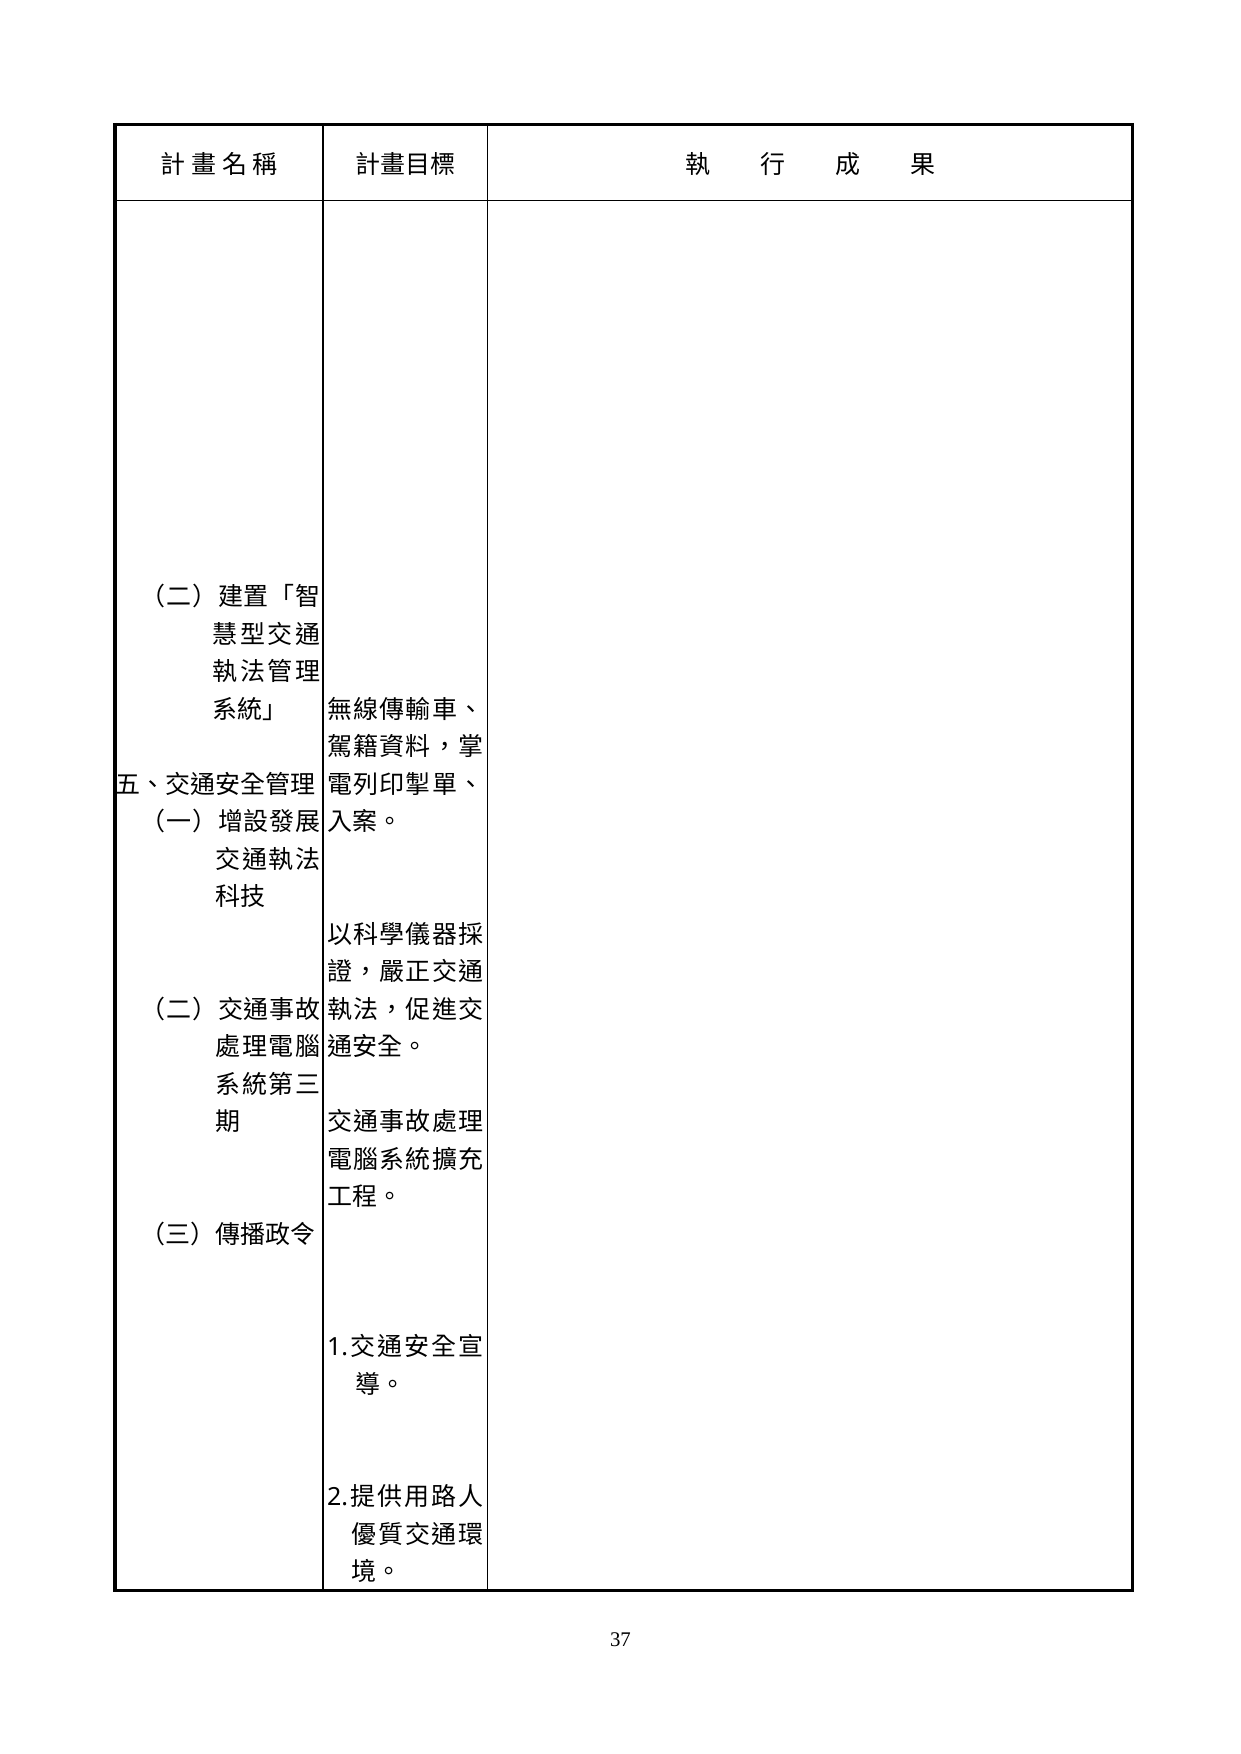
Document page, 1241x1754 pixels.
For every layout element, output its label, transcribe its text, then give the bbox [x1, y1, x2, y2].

table_header 計畫目標 [324, 126, 487, 200]
table_cell 無線傳輸車、駕籍資料，掌電列印掣單、入案。 以科學儀器採證，嚴正交通執法，促進交通安全。 交通事故處理電腦系統擴充工程。 1.交通安全宣導。 2.提供用路人優質交通環境。 [324, 201, 487, 1589]
table_header 執 行 成 果 [488, 126, 1131, 200]
table_cell (1)配合高雄捷運車站施工遷移本局中正、自強路口段及開封路.中正路口段警訊管線工程。 (2)配合高雄市政府工務局下水道工程處排水已租線中幹管施工，本局草衙1路及成功2路「五號船渠改造工程」成功橋護欄改造工程遷移警訊管線工程。 (3)配合高雄市政府工務局辦理成功二路「統一複合式公園」，遷移本局成功二路警訊管線工程。 (1)數位交換機系統設備定其保養維護及故障排除。 (2)每日派員巡查本局警訊地下管工作。 更新建立本局警訊管線資料，俾利查詢維修。 (1)儀表工具器材設專人管理並保養。 (2)依實際需要添購汰換。 為使本局各單位勤〈業〉務推行順遂，警用電話運轉連線正常，與廠商簽訂維修合約，每月定期保養，突發故障，則隨時通知檢修，保持線路暢通。 中繼系統及站台設備等定期維護保養，各型無線電機故障即時修護，維持通訊正常功能。 各維修器材定期保養校正，以保持正常功能。 (1)定期實施天線鐵塔保養及使用單位備用電源線路維護。 (2)耗用油料、器材隨時添購補充。 (3)各使用單位備用電源線路維護。 因應各單位臨時勤務、辦公室遷移需求，辦理無線電機按（移）裝、架設與測試維修，保持通訊正常暢通。 不定期至各轄區針對無線電通況不良地區做測試改善，提高通訊品質。 每年一次無線電機頻率、功率及站台設定校正，提昇收發靈敏度。 (1)依需求增購各項無線電機配件（如電池、旋鈕、天線及電源線等）因應汰換更新。 (2)料件工具領用汰補隨時登載，俾利管理。 報告警政措施或專案專題報告聽取媒體意見，以達雙向溝通，本階段辦理4次。 (1) 主動發佈新聞，宣導警政措施、工作績效、員警好人好事等事項，計發佈新聞1,132件。 (2)各種重大活動安排記者實地採訪101件。 積極推行「全面提升服務品質方案」，推動全面品管，持續改進品質，簡化行政程序，齊一服務規劃，重視民情民瘼，傾聽民眾聲音，改善服務態度，結合社會資源，協助政府服務。 議會開會期間之聯絡、議員質詢事項之處理及議員囑託服務事項之辦理，俾透過服務、溝通，推動各項警政措施，本階段受理各級民代各類囑託案件有紀錄368件。 本局各分局邀請各社團、機關、學校蒞局參觀（訪），讓市民進一步瞭解各項警政措施並提供建言，作為規劃警政措施之參考。 (1)依單位業務需求賡續完成修改設計人事甄審委員暨考績委員網路投票系統，另推廣建置完成本局各分局、大隊之差勤管理系統。 (2)整合本局網際網路各項為民服務事項，配合行政院研考會所推動之「無障礙網路空間」，及結合PDA或WAP之通信設備，即時與本局網路通信連結、建置電子郵件之專屬訊息通知、本局動態新聞發佈（含市議會各項統計資料）等，有效整合本局各項為民服務事項，並運用網際網路技術，擴大辦理「警民合作」具體服務措施。 (3)為展現創新、服務形象，提昇為民服務品質，本局全球資訊網站美工全面更新，以吸引民眾閱覽之興趣，增進警民之聯繫。 (4)配合辦理「內政部警政署警政e網通建置案」，配合事項為本局「天梭專案系統」及「電子化服務資訊入口網」納入單一整合服務，修改程式及資料、網路環境設定。 (5)辦理本局警用行動電腦維護，本局警用行動電腦合計至94年止（含警政署配發及本局所屬各單位自行購置）計767部，為確保員警查贓使用之警用行動電腦能正常使用並配合警署推動「神捕英雄專案」，辦理委外維護合約之訂定。 除110報案之電話來話號碼顯示（ＡＮＩ）、地址顯示（ＡＬＩ）系統、本局全球資訊網站、辦公室公文管理系統委外由廠商維護外，餘如：查贓典當系統、情治機構毒品人口調驗系統、居留外僑動態管理系統、毒品人口系統、共用管理系統、人事管理資訊系統等28項應用系統由本局自行維護;另配合推動警政署人事資訊管理、勤區查察作業、教育訓練、督考評鑑等系統。 賡續推動警政署受理民眾報案ｅ化平台系統上線使用。 配合警政署勤務指揮管理系統之建置。 (1)賡續辦理本局網管及資安系統案維護，包括Core、Layer3高速交換器、10個分局及交通大隊LAYER3交換器、網路攻擊防禦器、機房實體安全監控，以阻擋網路攻擊和駭客入侵，提昇效能增加網路控管機制。 (2)推動95年度防毒系統更新案，防護本局各類主機、重要系統及使用者並提昇系統執行效能。 (3)建置本局區域聯防之監控系統，一統各分局、大隊及派出所線路，集縮進局本部，汰換各所防火牆及VPN等設備計75項設備，集中管理、增進安全。 (4)建置本局SOC（Security Operator Center）中心，以符BS7799資安規範。 (5)建置「警政專用網路暨查訪報告考核資訊系統建置案」，導入點對點獨立專線連結警政署，與機關現行內部網路實體隔離，初期實施單位為外事科及保防室。 每月對本府警察局之大、小型電腦實施定期維護及修護全年計186次，另個人電腦全年維護807餘次。 增置及汰換本局所屬各單位個人電腦502台、筆記型電腦 16台、伺服器9台。 本市列管少年由少年警察隊及各分局偵察隊人員針對重點對象不定時查訪，95年度共計查訪2158人次。 由少年警察隊配合本市學生校外生活指導委員會所排定之日期實施，95年度共聯巡707次，勸導偏差行為少共13498名。 (1)舉辦列管或適應不良少年法令宣導活動。 (2)寒、暑假舉辦大型宣導活動或育樂營。 安排有實務經驗之學者，以動靜態方式交互實施，95年共舉辦6、7、8期，前2期每期6場次，第8期為二天一夜澄清湖戶外野營活動。 加強諮詢佈置，期能掌握治安狀況，蒐集少年非法行為及虞犯情資，加強偵破少年犯罪。 對於列輔少年，施予生活、品德、心理等教育，使其能改過遷善，導向正常生活。 95年度受理輔導個案共72人117次。另少輔會個案輔導共249人887次。 由少年隊、各分局、大隊依據「高雄市政府警察局防制少年犯罪加強維護校園安全工作執行計畫」確實執行。 配合各科室組織功能，循法律規定，促使漸次完成並檢討工作成效以求改進。 (1) 隨著人口數逐年增加，依據「落實勤務執行，強化勤區經營實施計畫」合理調整、劃分警勤區，95年度以計增劃28個警勤區，警勤區數達1,199個。 (2) 落實警察勤務執行，爭取社區民眾信賴，建立警民夥伴關係，支持警政治安工作，達成預防犯罪，為民服務為主軸之社區警政。 於94.10.1成軍，計有393名市民熱心加入，輔助正規警察，在深夜時段梭巡於各街道，協助防災救護與家暴防制，守護社區安全。截至95年12月底止「社區輔警」執勤時段(凌晨1-5時)，各類竊案計發生數，較94年同期減少170件，發生率大幅降低42％，已發揮預期成效。 本年度每日組合機動巡邏組1,888組，每網2至3人，共使用警力3,776人次。 為加強為民服務，縮短報案時間，成立「受理報案專責小組」。95年度秉持為民服務的熱忱，賡續辦理該專責小組業務；該專責小組遴選具有良好服務熱忱，熟悉法令並對電腦輸入文書處理之優秀員警，專責受理民眾各類案件，期能有效縮短案件處理時程，提升民眾報案服務效率，減少民眾等待時間，減低民眾受害不適感覺，進而提高市民對警察的信賴感。 95年1至12月計查獲妨害風化（俗）案件1,809件；2,507人。 95年全年取締搖頭店、重大色情、電玩賭博案，執行營業場所拆除違法隔間及停止供電處分計7家。 95年1至12月計查獲非法電玩545件；1,074人；5,041。 95年「觀光騎警隊」為民服務績效計累計達34,650件（含提供民眾諮詢導、防溺宣導、交通秩序維護、協助迷童返家、協助受傷民眾就醫、初步受理失竊案件、協助排解民眾糾紛等），在配合民眾合影部分，計達25,290人次，大部份為外縣市遊客亦有日本等國外籍觀光客。騎警隊另配合市政府建設局、文化局、民政局、環保局、都發局、海洋局、交通局、新聞處、教育局、高雄市體育會、國立科學工藝博物館及民間全民電視台、法界弘法衛星台、行政院南部聯合服務中心、世貿展覽中心、經濟部加工出口區、高雄市鐵人三項運動發展推廣協會、男人幫國際出版社、花蓮縣農會、外事科（國際射擊聯盟參訪）、戶口科及三民第一分局（社區治安會議-警政署長蒞臨檢視）等單位參與各項遊行表演等專案活動計26次，大幅增進警察親民形象，對於治安滿意度提昇卓具貢獻。 本年度1月至12月止，取締違規攤販成果如下：告發16,255件、沒入攤架102件、拆除攤架702件、勸導74,489件。 強化「警察服務聯絡站」功能，擴大推動超商、加油站、醫院等24小時營業商家參與，補強對外監錄系統，為市民提供緊急臨時庇護與代叫計程車等多元服務，並製發銜牌及警示燈，截至95年12月底止，累計全市已有471家加入。本年總計提供市民各項治安服務7138件。 本府警察局為加強為民服務及提升民眾對警察維護治安之信賴與滿意度，於91年10月成立警察志工大隊，為全國警政機關最早運用志工協助為民服務之單位至95年12月止，現有志工1,849人。 依據「入出國及移民法」暨「就業服務法」辦理。 領有居留證之外僑（勞），依規定應辦理居留證，共計核發居留證22,686件。 地址遷出入異動依規定辦理登記，共計辦理異動登記4,645件。 重出入境應依規定申請許可，共計核發重出入境許可證8,659件。 依據「入出國及移民法」暨「就業服務法」辦理。 短期停留外僑於停留期限屆滿前，應辦理延期，共計辦理簽證延期1,507件、查獲逾期停留1,091件。 依據「外國人居留或永久居留查察登記辦法」之規定，實施查察。 依據「查處外國人在華逾期居、停留、非法工作細部施行計畫」共計查獲逃逸外勞400人、非法雇主319人、非法仲介業者94人、外籍女子賣春21人、非法工作外勞（僑）114人、非法外人遣送出境495人。 於每週皆有排定外籍機構安全維護巡邏四 次以上，於轄內各外籍機構巡邏箱巡簽， 並定期與各機構保持聯繫，並於各外籍機 構人員住宿處設簿巡簽，以確保人員安全。 對蒞臨參觀訪問之各國人士，妥訂適當參觀訪問程序並視邦交國關係予以適當禮遇。 共計執行敦鄰演習5件、一般外賓安全維護13件、訪局外賓11件。 本局於外國全體訪轄期間均有排定安全維護勤務，確保訪轄外賓交通及住宿之安全。 本局於各外僑住宿區域，均有依據地區責任制由各轄區分局編排日常巡邏勤務進行安全維護。 本局對於訪問外賓均有排定專案勤務，針對外賓交通及住宿安全進行安全維護。 本局辦理相關業務均比照一般外賓接待流程，編排專案勤務進行訪轄國際警察人士安全維護。 機警妥善處理涉外案件，以免事態擴大，重大案件應立即陳報上級。 95年度共計處理涉外案件928件。 主動與各有關保防單位密切協調配合，期使工作完密無缺，達成務。 運用直接、間接接觸方式深入調查。 於慶典期間以僑胞住宿旅館、活動場所、道路交通、僑團車輛等安全為著眼，確保外籍人士及僑團安全，防止不法及恐怖分子滲透、破壞，並協調整合各相關單位力量，依地區責任制綿密分工，加強防爆、防盜、防火、防搶、情報蒐集及保防聯繫等安全措施，圓滿達成維護僑團（胞）安全之任務。 依據「警察刑事紀錄證明核發條例」辦理。 共計核發警察記錄證明書8,375件。 依據「入出國及移民法」第六十八條及「入出國及移民許可證件規費收費標準」辦理。 共計核發外國人居留證明書1,079件。 頒訂「加強外勤員警英語溝通能力訓練計畫」：加強宣導並鼓勵同仁踴躍參加市府公教人力發展局開辦之公務英語班或本局開設之「警用英語研習班」，另推薦同仁參加國立中山大學、高雄大學、文藻外語學院、高雄醫學大學、高雄第一科技大學及義守大學等院校所開設之「公教人員外語進修課程」。 完成有關本局新成立之專勤組其雙語化標示。 (1)制訂處理家庭暴力執行計畫，俾有效處理家庭暴力及確保被害人權益。 (2)列管本府警察局各單位受理家庭暴力案件暨統計分析。 (3)督導各單位落實執行暨宣導服務及處理之態度。 (4)維護受暴、受虐婦女出庭應訊之安全，派遣警力陪同出庭。 (5)協助被害人轉介緊急安置與輔導服務。 (6)95年受理家庭暴力案件：3524件。受理外籍家庭暴力案件：125件。受理大陸港澳家庭暴力案件：133件。受理原住民家庭暴力案件：35件。代聲請保護令：24件。協助聲請保護令：498件。執行保護令：887件。逮捕現行犯人次：85件。違反保護令罪件數：101件。交保飭回人次：58件。執行戒護出庭：25件。 (1)訂定「高雄市政府警察局推動預防性侵害犯罪防治實施計畫」，強化性侵害案件之處理作為。 (2)制訂「高雄市政府警察局受理性侵害犯罪事件流程圖」及「高雄市政府警察局受理性侵害案件減少被害人重複陳述作業處理流程圖」暨「減述作業規範」落實執行。 (3)專責24小時受理性侵害案件，陪同被害人驗傷、採證、製作性侵害被害人調查筆錄。 (4)加強執法人員專業能力，及偵查處理過程之保護措施，避免造成被害人二度傷害。 (5)落實執行建立全國性侵害加害人檔案資料作業程序。 (6)設置24小時電話專線07-2716658，提供婦幼安全諮詢、緊急救援服務，協助轉介社福單位輔導或緊急安置。 (7)實施第二階段試辦（性侵害案件減少被害人重複陳述作業流程），簡化處理流程，避免二度傷害。 (8)95年受理性侵害案件278件，進入減少被害人重複陳述作業案件85件。 (1)制訂「執行婦幼安全實施計畫」，積極走入社區、機關、學校實施婦幼人身安全講授暨女子防身術示範表演，及加強宣導預防犯罪等相關措施，提昇婦幼自我保護能力，減少女性受害機率。 (2)透過各婦女團體辦理各類活動，推動全民參與治安維護。 (3)運用民力（女義警）強化婦幼暨預防犯罪宣導，成立「捍衛天使預防犯罪宣導劇團」，深入社區、機關、學校、團體等處辦理大型宣導活動。 (4)製作婦幼安心手冊、兒童安全手冊，教導如何防搶及防性侵（騷）等宣導品，提醒婦女注意人身安全。 (5)95年辦理宣導246場次，受惠人數計256，999人。 (1) 結合女義警、社區導護志工，協助執行護童專案，共同建立學童安全網路，確保學童上下學安全。 (2) 每日上下學執行校門口交通指揮及校園週邊巡守，嚴防學童遭性侵害、綁架及意外事件發生。 (1)利用巡邏執行肅竊專案及加強金融機構巡守，就治安死角及大小街巷、停車場、僻巷、公園、校園週邊等場所加強可疑人車盤查。 (2)受理迷途婦幼案件，即刻查尋通報協尋，同時發布新聞及廣播，儘速完成家屬認領作業。 (3)受虐兒童、棄嬰及精神異常、酒醉、企圖自殺、路倒婦女等予以保護或送醫、轉介安置。 (4)受理本府警察局服務台洽公、會客換證出入登記及門禁安全管制。 (5)支援各分局、大隊搜身採尿勤務及聚眾活動、違建拆除暨協助偵查刑案。 (6)支援各分局落實預防犯罪宣導作為。 (7)提升服務品質，強化訓練，提昇執勤能力；端正警風紀，落實法紀教育。 (1) 制訂「高雄市政府警察局偵辦兒童及少年性交易案件流程圖」作業，頒發各單位落實執行。 (2) 成立兒童及少年性交易防制小組，受理報案或上級指揮通報，及辦理有本條例之預防及偵查、移送等成果電腦建檔資料。 (3) 為被害人、性侵害防治中心、主管機關與分局聯繫窗口，並依性侵害防治作業處理程序通報，製作筆錄及協助被害人24小時移送緊急收容中心及性侵害防治中心轉介輔導等後續事宜。 (4) 救援雛妓。 (5) 網路色情防治。 (6) 援助交際防治。 (7)95年查獲違反兒童及少年性交易案108件。 (1)逐一訪視轄內失蹤兒童家庭，全面展開清查工作，積極查尋偵辦及棄嬰協尋，協助家庭團圓。 (2)落實高風險家庭個案之通報並協助查訪追蹤及採取適當之防制措施。95年計通報高風險家庭個案24件。 (1)修訂戰時警務工作計畫。 (2)舉行實兵演習（丕基計畫）。 (3)本府警察局編成4個機動中隊，每月訓練2小時。 (1) 配合後備司令部辦理年度戰備檢查績效良好。 (2) 指導應召員辦理報到，圓滿達成任務。 接召集令後轄區警員專差送達，全年度無缺失。 配合團管區及役政單位，依照後備軍人資料實施計畫辦理查核。 軍、憲、警、社區輔警、替代役、民防、義警及民政機關里鄰等民間力量，強化犯罪預防、交通疏導及為民服務等措施。 「優良社會治安環境、維護交通順暢安全、溫馨快樂為民服務」三大主軸，落實社區警政，預防刑案發生，加強交通疏導，提供貼心服務。 (1)列管一般槍砲198支、自衛槍枝110支、射擊運動槍枝261支、原住民自製獵槍及漁民自製漁槍31支，合計600支。 (2)列管槍枝異動依規定辦理，查有不良紀錄或不宜置用者，交各分局勸導收購。 (1)據內政部頒佈「建立全國社區治安維護體系-守望相助再出發方案」，加強推行守望相助組織工作（巡守隊、巡守組）並輔導裝設錄影監視系統，共同維護地方治安。 (2)分局為單位，定期實施巡守人員常年訓練及志工基礎訓練，提升志願服務工作品質及強化協勤能力。 (3)至95年12月底守望相助巡守隊計有372隊 (1)受理集會遊行案件，隨到隨辦。 (2)保障合法：對合法舉行集會、遊行（包括無須申請許可及經依法申請許可並遵守法令規定舉行者），協助其維護秩序，防止其遭受滋擾。 (3)取締非法：對依法應申請許可而未提出或提出申請未經許可而擅自舉行，或依法申請許可而舉行中違反法令者，視現場狀況，於完成警告、制止或命令解散等法定程序後取締或蒐證後移送法辦。 (4)防制暴力：對施暴之現行犯當場逮捕移送法辦或視狀況依蒐證於事後移送法辦。 (5)95年01至12月本局暨所屬各分局共執行集會735場次、遊行67場次，合計802場次，移送法辦4人。 依據高雄市遊民收容輔導自治條例嚴密執行。 95年全面清查收容輔導遊民工作，清查護送返家468人、收容輔導302人，合計770人。 精神病患均依精神衛生法護送醫療。 依計畫整編汰劣擇優編訓，每半年舉辦常年訓練一次。 平時協助警察勤務。 為增進全民保防意識，本府警察局所屬內外勤單位，利用局務會議、週報、聯合勤教及各種集（機）會，加強保防宣導，強化同仁教育外，另結合轄區民防、義警、協勤民力訓練機會宣導，獲取最新資訊與相關法令規定，全面推動全民保防工作，95年全年辦理教育訓練52,638人次，此外製作宣導品，分發市民或貼公告欄，呼籲民眾發現可疑人、事、物立即報案，共維國家安全與社會安定。 本年度實施「社會保防安全維護」，針對轄內各有關對象，包括民營廠礦、民間電信暨觀光保防，目前共計73家，實施保防常識宣傳，並予聯繫尋求協助治安情資之提供及蒐集。 (1)民營機構員工在200人以上或國防民生有重大關係者協調成立「事業關係單位」並指導辦理保防工作。 (2)協助指導民營機構暨觀光、電信業加強各項安全防護措施及推行保防工作，強化保防功能。 (3)舉辦民營機構暨觀光、電信業等「事業關係單位」人員座談會及聯繫會報。 (4)大陸地區人民來台觀光本年共計5,538團、99,791人次。 (1) 對各類諮詢人員加強熱線接觸，強化社會治安情資蒐報。 (2) 大陸及海外地區人民來台之安全情勢分析。 (3) 大陸記者、宗教、科技專業人士來台情資蒐報。 (4) 大陸、海外地區人民來台長期居留及短期停留考核工作。 (1) 督導全體員警運用勤務機會全面發掘民瘼，即時反映相關單位處理，並彙編專報，提供上級相關單位做為施政參考。 (2) 運用全體員警與諮詢人員，加強蒐集社會治安情資，掌握全盤社會脈動，防制機先，弭禍於無形。 (3) 舉辦社調競賽，提昇社調績效。 (1) 督促各單位清查轄內可能藏匿大陸偷渡犯處所列為清查重點目標，加強查察並列為擴大臨檢對象，期能淨化轄區治安，本（95）年度計查獲大陸偷渡犯12名，大陸地區人民與港澳居民合法入境非法工作計498人，逾期停留強制出境313人。 (2) 95年下半年查緝大陸偷渡犯與大陸地區及港澳地區人民合法入境非法工作或活動獲內政部警政署評定為特優第3名。 督促各單位清查轄內可能藏匿處所，列為清查重點目標，加強查察並列為擴大臨檢對象，期能淨化轄區治安。95年全年度計查獲大陸地區人民與港澳居民合法入境、逾期停留、強制出境計229人，查獲行方不明251人。 本（95）年度蒐報情資計781件，得分7,374分，獲內政部警政署評列全國各警察機關甲組第1名。 本（95）年度本府警察局獲案收容、辦理遣送出境大陸人民計563名，均圓滿達成任務。 一般勤、業務由各級單位擬定工作計畫，並由本府警察局督察室規劃督察人員依工作計畫實施督導，共督導3,826次。 針對重點工作，規劃專案督導，有效協助工作推展。 本年度實施之重點及專案督導考核有： 九十五年春安工作。 防盜、防搶勤務規劃執行工作。 防制飆車及取締酒醉駕車行為。 擴大臨檢專案督導。 校園安全維護專案督導。 內部管理專案督導。 中秋節交通疏導情形。 順風專案勤務督導。 十月慶典專案督導。 金融機構安全維護專案督導。 「清程」及「陸安」專案督導。 各項雷霆專案督導。 95年高雄市龍舟賽專案督導。 萬安29號演習專案督導。 高雄市漁會選舉專案督導。 社區治安會議專案督導。 路口淨空、淨牌專案督導。 祥和專案督導。 第4屆市長暨第7屆市議員選舉專案督導。 聖誕晚會活動專案督導。 跨年晚會活動專案督導。 規劃機動督導1,520次，對重點節日期間及容易發生勤務死角時段及臨時重點工作，隨時規劃編組機動聯合督導，富有機密性。 本局各內勤人員，針對轄內容易犯罪時段、場所，實施各級幹部分層督導(巡)，以求警網勤務落實發揮防範治安事故功能，每週規劃分層督導(巡)，計25班36人次。 一般勤、業務由各級單位擬定工作計畫，各級督導人員每日編排督導單位與項目。 嚴格要求報告快、處理快、指揮快、通信快。 律定案件報告紀律（本年度查處違反報告紀律125件125人）。 受理報案起至處理完畢，均要求做詳實紀錄，並作追蹤督導，以明責任。 95年1月至12月執行玉山演習23次、仁愛演習12次、大安演習5次、敦化演習1次、首長勤務（愛河、金華）23次，合計62次，均圓滿達成道路暨蒞臨場所中衛區警衛任務。 對員警違法及重大風紀案件均嚴查嚴辦，本年度移送法辦案件計11件12人，重大違紀案件17件20人。 (1)落實考核評鑑工作： 賦予各級主官（管）負端正風紀成敗責任，要求其能以身作則，樹立風紀楷模，落實執行考核工作，確實瞭解所屬員工作狀況、學識才能、家庭背景、 生活交往及個性嗜好等，期能知人善任，健全內部管理。 (2)加強風紀狀況評估與防制措施： 本局所屬各分局、大隊每月召開風紀狀況評估小組會議一 次，找出風紀誘因顧慮之場所及有違紀傾向顧慮之員警，並研採防制措施，本府警察局風紀狀況評估小組每三個月召開審核小組會議一次，檢討評核各分局、大隊辦理情形及執行成效等，至95年12月底止，有風紀誘因場所計264處，均列為臨檢、查察、檢肅之對象，有風紀評估對象之員警計104人，均指定其直屬主管加強考核，以防制發生風紀案件。 本局榮獲警政署95年下半年度端正警察風紀評比為甲組第1名。 本局對員警風紀極為重視，為強化員警守法、守紀精神，平時由各級主官︵管︶利用晚報、聯合勤教及各種集會機會宣導風紀要求及整飭決心，並製發風紀教育手冊、法紀報導及案例教育分發各級員警研讀，每年並舉行法紀教育講習， 以期導正員警之觀念及端正風紀之決心與共識。 每年4、8月辦理平時考核外，於年終辦理年終考核，以深入所屬員工工作狀況、學識才能、家庭背景、生活交往及個性嗜好等；年終考核資料係作為人事陞遷運用之重要參考依據，其考核內容力求具體明確、公正客觀，真實呈現所屬之整體表現，以維護同仁權益。對被列為風紀狀況評估對象（有違紀傾向人員）、教育輔導對象或因生活品操違紀受申誡以上處分、工作違紀受記過以上處分、發生違法案、遭受懲戒等人員，除詳列其事實經過，並責專人督導考核。另對停職人員由停職時之任職單位指定專人考核填報。 95年全年取締各類不法成果，查獲職業賭博案9件127人、賭博電玩案10件47人、妨害風化案47件199人。 辦理第42屆模範警察甄選，經內政部警政署核定當選全國模範警察1人，另當選本府警察局模範警察2人。95年本局各單位計表揚500人，經本局審核表揚計92人。 95年度員工慰問計108人，慰問金新台幣1,939,000元。 由各單位主管利用勤前教育機會，加強宣導改善員警服務態度，並由本府警察局督察室值日督察員每日測試員警服務態度與電話禮貌與單一窗口受理民眾報案，95年度計考查員警電話禮貌2128人次，優良76人次，不合規定8人，測試員警單一窗口受理民眾報案870人次，優良220人，不合規定3人次，均依規定辦理優劣績存記。 (1)賡續辦理「提昇員警執法能力訓練進修方案」。 (2)辦理警察專科學校95年正期學生入學考試南區考場各項行政支援工作（計7361人應試）。 (3)辦理警察大學95年二技班及警佐班二類組入學考試南區考場各項行政支援工作（計3243人應試）。 (4)95年度配合市政府人發局開辦社區警政研習班6期、刑事偵防班2期、婦幼安全法令講習班4期、警政幹部研習班4期、員警情緒管理班2期、警政幹部諮詢輔導研習班2期，共計1050人次參加研習。 (5)辦理警佐晉升警正官等共計103人參加訓練。 (6)辦理警察大學、警專學生至本局各單位實習合計276人。 (7)95年7月22、23日於本市國立科學工藝博物館，協助中央警察大學辦理「2006全國大學校院暨研究所博覽會」招生宣導工作，本局依計畫支援行政事務工作，圓滿完成任務。 (8)配合考選部辦理95年公務人員特種考試警察人員考試暨警察人員升官等考試，共計7047人應試，本局依計畫執行考場試務工作，圓滿完成任務。 (1)95年警察常年訓練學科講習，由各分局、大隊合併二單位集中施訓，以節省受訓員警路程。中級幹部集中本局施訓，並依勤、業務需要及新頒法令，規劃各項課程，並敦聘專家、學者授課，共計13170人參訓。 (2)警政署95年度學科常年訓練成果驗收，本局中籤人員於95年5月12日在三樓大禮堂受測，計200人參加測驗。 (3)95年11月16、17日於本局三樓大禮堂辦理「市長暨市議員選舉治安幹部任務講習」，計有250人參訓。 本局為追蹤評核強化員警執勤安全組合訓練成效，並提升員警執勤、自衛戰技能力、確保服勤安全，自（95）年5月1日至5月30日止實施95年上半年組合訓練測驗。 辦理95年度特殊任務警力訓練測驗，於95年9月27-29日至95年10月2-3日分五梯次辦理，參加警組人員計39組參訓。 95年於市府人發局開辦「警政幹部研習班4期」、「警政幹部諮詢輔導研習」班2期，共計300人參訓。 分別於95年6月21日、95年6月28日95年6月29日辦理教官助教師資講習，計248人次參訓，以提升渠等專業知能。 (1)聘請高雄醫學大學附設中和醫院精神科醫師、治療師組成「心理輔導顧問」協助執行員警心理諮商及治療。 (2)本局配合市府推動「線上心理諮商服務網」，開辦「心理健康及諮商輔導研習班」。 (3)配合警政署開辦「關老師研習班」、「基層主管人員諮商輔導職能研習班」、「警備主管人員諮商輔導職能研習班」。 (4)針對員警心理諮商部分，特洽市府人發局開辦「員警情緒管理班」、「警政幹部諮詢輔導研習班」，共計400人次參訓。 (5)95年本局列冊關懷人員計有20人，（疑患精神疾病計15人、心理適應困難5人）均積極輔導就醫治療或安排諮商輔導，經持續關懷輔導計撤銷5人，新增3人。至95年12月列冊關懷人員有18人，列冊人員心理健康漸趨平穩與改善。 (6)95年內政部警政署督考「員警心理諮商輔導業務」，本局獲評特優單位，為本局爭光。 (1)勤務指揮中心為治安工作之神經中樞，除強化其通訊與指揮管制功能外，更應運用電腦資訊、通訊、指揮管制系統整合發展，提昇具有決策支援之現代化勤務指揮管制功能。有鑑於此，本局積極配合內政部警政署建置「提升110系統架構功能」及「建購e化勤務指管系統」完竣，提升勤務指管作業電腦化、管理資訊化、決策科學化，並策定「攔截圍捕勤務執行計畫」，由各單位依據轄區治安狀況，規劃每班次以巡、掃、守為執行重點之勤務方式，並自行訂定細部執行計畫，結合建置完成「計程車無線電台及保全公司巡迴服務車參與治安聯防系統」，傳輸有關治安訊息，構成緊密攔截圍捕網。 (2)本年1至12月指揮調度線上警網破獲各類刑案1,334件，移送法辦1,477人。 各分局、大隊、隊每日勤務計畫表於前1日20時前送警察局勤務指揮中心審核，確定每日巡邏網數。 各巡邏勤務於出勤及收勤時應依規定報告，並報告勤務績效，以收管制之效。 巡邏執行任務，採定時報告，但1小時不得少於1次為原則，於到達及離開目標地點時依定點報告，途中處理案件時應隨時報告勤指中心。 每日平均編排警網2,137網，本年共計780,266網。 (1)執勤官、員對線上巡邏警網每日以無線電不定時定點抽查。 (2)抽查第4層督導網執行情形，及第5層各分駐（派）出所主管每日帶勤，期收層層督導之效。 (3)執行110報案勤務偵測，改善受理報案人員服務態度，進而提升警網處理案件之機動性。 (4)對於巡邏勤務狀況隨時標示最新狀況圖。 (1)落實報告紀律要求，依主官、業務、勤指等三線報告紀律，以達到指揮快、通信快、報告快、行動快之要求。 (2)受理民眾報案後，立即記錄、通報，指揮線上警網馳往現場處理，以爭取機先，若為重大治安狀況時，即提醒全體執勤人員注意，並將報案內容複誦，詳實瞭解狀況，無線電派遣台同步指揮警網馳赴現場。 (3)聯繫並結合鄰近縣市之警力，同步發揮聯合盤檢的優勢威力勤務。 (1)本年1至12月110受理民眾報案合計144,720件，110電話諮詢311,550件。 (2)110自受理民眾報案之後，立即輸入電腦，並通報線上警網及所轄分局、大隊、隊前往處理，於案件處理完竣抽百分之11以上予以「複式訪查」，藉訪問報案人，督促受（處）理員警主動積極認真執勤，爭取人民的認同與支持。本年1至12月共執行110報案電話複式訪查16,914件。 (3)對於民眾報案或有關陳情案件，除由民眾親自到場，或打110報案之外，本府警察局特設立便利民眾報案之網址：police@kmph.gov.tw，以利民眾報案、諮詢或陳情，加強警民之間的聯繫管道。本年共受理網路報案923件，均依規定處理並回復當事人。 強化轄內之戶口查察工作：責由各警勤區佐警就轄內一種戶每個月至少查訪1次，二種戶每3個月至少查訪1次，對三種戶每年至少查訪1次，並由本府警察局暨各分局每月排定戶口查業務實施督導，並逐級複查。 95年度計督導1,692警勤區次，共發現優蹟15,835次，缺蹟12,223次，表現績優獲記功55人次，嘉獎24人次；另執行勤查勤務欠落實，經抽核有嚴重缺失，受申誡處者計287人次。 本年度辦理口卡片績效如下：戶籍登記申請書副本註記口卡266422件、黏貼身分相片18669件、通報各縣市口卡片47651件、各縣市轉入口卡片50480件、查催口卡片26368件、通報台受理查詢32331件。 (1)95年1-12月本轄失蹤人口發生2,321人次尋獲2,412人次（含積案及尋獲他轄）。 (2)查獲他轄協尋之失蹤人口794人。 (1)嚴格執行防情值勤查察，值勤管制員掌握全部防情通信狀況，隨時抽查警報台值勤情形，使其防情勤務均能落實。 實施防情作業模擬演習、講習，磨練防情人員工作效能。配合警政署防情檢測，實施檢查本市轄區警報台防情測試評比，依規定辦理獎懲。 內政部警政署95年度防情警報傳遞聯絡評核，本中心得分為91分，本局分數平均為89.66分，經評定為甲等。 內政部警政署95年上半年度防情HF、VHF、UHF無線電報(話) 台抽呼與聯絡績效統計，本局無受阻紀錄，通達率百分之百，績效良好。 (2)強化福利措施，在有限經費下，改善值勤環境，提振員工工作精神與士氣。 油漆警報器鐵塔、更新防情管制室內、外各項防情標語、空調冷氣修繕、草木修剪及協助本中心前方公園整建工程，以強化防情設施維護保養，並改善工作環境，提昇同仁士氣。 本局現有防情通訊設施計有防情標示電腦乙部，防情UHF無線電話機乙部，防情VHF無線電話機3部，HF無線電收發報機3部，防情有線電話總機2部。中央遙控警報台設置台58台，交流警報器55台，直流警報器23台，電子式警報器58台，合計137台，分別安裝於各警報台。 (3)原設於高雄高工之第39號警報台(94年3月停用)，於95年9月遷移至三民第二分局鼎山派出所。 (4)95年新增設「遠龍不鏽鋼股份有限公司」、「統一夢時代購物中心」、「高雄捷運股份有限公司」(捷一能源調度中心)等防情專線電話。 (1)實施防情檢測（模擬作業演習），磨練防情人員工作效能。 本局負責南部地區防情聯絡查證工作，每日由防情總機對南部縣、市（台南縣、台南市、高雄縣、屏東縣、高雄港警局）民防管制中心線路試通，遇有防情傳遞時管制室直接對南部上述地區查證。 防情總機每日查詢各警報台防情廣播及試轉警報器情形、並測試本市各防情線路。遇有故障立即通知維修人員前往查修。 VHF管制台以無線電話對本市各防情單位定時、不定時抽呼聯絡。 (2)配合警政署防情檢測實施防情測試，檢查所轄59台警報台，評比成績優劣，辦理獎懲。 (1)每年實施警報器保養檢查乙次，並配合警政署蒞臨本市實施保養檢查，評比轄區內成績優劣，辦理獎懲。 本局對所屬單位自行辦理遙控警報器維護保養檢查並加以評比，給予獎懲。 內政部警政署95年度防情通信設施維護保養檢查，經評定為甲等。 (2)配合警政署計畫更新各項防情設施作業。 (3)實施防情講習，加強值勤人員對警報器操作保養效能。 (1)辦理95年民防人員福利互助共601件，發放互助金新台5,031,451元。 (2)嚴格考核各民防幹部、隊員，隨時查考不適任者，予以整編汰換，並遴選優秀人員遞補辦理異動，95年度整編後汰換幹部隊員125人。 辦理各民防中隊常年訓練，灌輸民防知識，統一民防觀念，提昇服勤能力， 成效良好。 本市95年度萬安29號演習，於95年6月20日舉行，其目的在激發全民防空警覺，建立完整之戰時災難救援處理機制與能力，以強化防空戰備，落實全民國防理念。為配合主辦單位市府兵役處執行此次演習，本局及所屬各單位出動人力，包括憲、警、民力等合計4,042名，並各依任務分工辦理，圓滿達成任務。 民防人員於95年度期間，計協助守望巡邏、埋伏、交整等其他勤務計21,778次數、49,140時數，協助查獲搶奪、竊盜、通緝犯、逃兵、聚賭、不良分子、無故攜械、其他等績效計924件。 運用各種傳輸媒體 ，協助相關民防法令宣導，提高民防警覺，維護國家安全，減少民眾財產損失。 (1)協調建築物主管機關繼續執行建築物附建防空避難設備。 (2)辦理新建築物附建防空避難設備複查列管。 加強列管防空避難設備檢查，督導業主（使用人）妥善管理維護，隨時保持可用狀況。 (1)逐級複查核對防空避難設備列管資料，按季呈報。 (2)協調本市各級學校充實防護設備。 (3)辦理民防固定設廠以供徵用。 (4)依實際需要編列預算，購置相關民防應勤裝備，撥癹各單位使用並妥善管理。 民間發現未爆（廢）彈，立即派員勘查，並協調軍方派員處理。 實施刑案現場勘察採證： 支援各分局重大刑案現場勘察。 支援尋獲贓車採證。 防爆勤務。 共支援刑案現場勘察及贓車處理計120件，支援場地安檢346人次，支援照相錄影勤務76次，協助屍體解剖相驗29次，協助蒞局參觀講解活動6梯次177人次。 協助各單位採證鑑定 支援DNA、測謊、指紋、影像處理、引擎電解等鑑定及各單位送驗證物採證。 協助槍枝初步檢視63件155枝，協助指紋初步排除比對534件，協助微物初篩6件，協助模擬槍鑑定16件35枝，協助刀械鑑定80次，協助DNA鑑定218件，協助實施測謊29件43人次，協助處理證物40件，協助處理錄影帶影像46件。 鑑識人員教育訓練 本中心選派警務正李添旺赴美國紐澤西州Mahwah鎮法律與公共安全機構、維吉尼亞州Williamsburg詹姆斯警察局及喬治亞州Atlanta市測謊學校，研習測謊相關技術，研習時間一個月。 本中心選派警務正江世宏、巡官王廷鉦赴新加坡衛生科學局法證科學中心，研習DNA鑑定及文書鑑定技術，研習時間1週。 為學習鑑識新知、促進鑑識單位交流，本中心同仁分別參加「實驗室認證文件製作」、「十指紋鑑定比對」、「全國刑事警察人員防爆訓練班」、「進階緝毒訓練課程」、「新式身分證辨識」及「槍枝初步檢視作業」、「2006年犯罪偵查學術與實務研討會」、「交通事故講習」、「顯微鏡微物初篩講習」等訓練計51人次。 (4)實施器材管理：實施器材檢查及辦理器材與耗材採購。 於6月19日至6月27日及10月30日至11月7日分別至本局各分局、刑大及少年隊實施本局95年度第1、2次刑事器材檢查暨刑案證物管制作業檢查。 購置DNA實驗室耗材，金額為535,000元。 購置現場勘察採證用之電池、錄影帶及錄音帶等耗材，金額為458,900元，配發各分局及刑大、少年隊使用。 購置刑案現場勘察證物處理及檢驗用化學藥品耗材等，金額共計為122,793元。 購置影像處理耗材等，金額為54,000元。 購置多波域光源1套，金額為155,000元。 購置刑案現場勘察用單眼數位相機2套，金額為178,000元。 資本門結餘款購置雷射測距儀1台，金額14000元。 依據行政院函頒公文處理手冊及事務管理規則等有關法令加強執行，順利推行一般警政工作。 配合本府警察局各科室、中心、大隊、隊等執行業務。 (1) 查處妨害風化案件及非法電動玩具。 (2) 警用裝備、無線電、車輛等管理維護。 (3) 辦理公關、為民服務、新聞稿之發布與聯合勤教。 (4) 廳舍維修整建及消防檢查審核。 (5) 行政事務費、經費審核及控管。 (6) 推動一切行政及出納工作。 以上執行成果報由行政科、後勤科、公關室等單位統計、評比。 (1)加強警組訓練，協助治安。 (2)依集會遊行法處理聚眾活動。 (3)加強常年訓練，充實執勤技能。 (4)一般勤業務由各級單位擬定工作計畫，由第二組依計畫實施督導。 (5)針對重點工作，規劃專案督導，有效協助工作推展。 (6)策訂計畫，實施全面式控制，確保領導中心及政府官員或外賓蒞臨本轄區之安全與安寧。 (7) 落實所屬員警考核工作，查處違法違紀案件，嚴查嚴辦。 (8) 春節、端午節、中秋節等年節監察工作。 (9) 員警好人好事表揚。 (10)辦理公職人員財產申報作業。 以上執行成果報請保安科、督察室、政風室等單位統計察核，辦理獎懲。 (1)強化戶口查察，掌握轄內人口動態，消除空、漏戶口。 (2)協尋失蹤人口作業績效統計。 (3)查處外國人在台妨害風化行為及外賓安全維護。 (4)合理調整警勤區，掌握犯罪根源。 (5)輔導建立守望相助組織，成立巡守隊，協助治安。 (6)監錄系統暨志工績效成果。 以上執行成效由行政科、保安科、戶口科、外事科督導考核、評比、獎懲。。 (1)實施社會保防安全防護。 (2)實施公務機密維護。 (3)強化情報諮詢佈置，蒐集社會、風紀情資，肅清違法違紀案件，嚴防不法份子滲透。 以上執行情形報請保防室、陸務科統計、獎懲、評比。 (1) 加強民防、義警訓練、健全組織，運用義警、民防人員協助治安；辦理民防、義警人員福利互助工作。 (2) 落實管理防空避難設施，加強民防整備。 (3) 加強防情演練及警報系統維修。 (4)春安工作績效成果。 (5)自衛槍枝管理。 (6)替代役服勤情形。 (7)天然災害防救。 (8)協助辦理遊民收容取締 (9)協助辦理違反野生動物保育法取締。 (10)社區輔助警察運用及福利互助。 以上執行情形報請保安科、民防科統計、獎懲、評比。。 (1) 執行掃醉專案、飆車、安程專案取締、砂石車違規專案及取締交通違規行為。 (2) 國定連續假日、週休2日及尖峰時段督導交通崗勤務，落實勤務執行。 (3)取締違規攤販，清除道路障礙。 (4)加強登革熱防制。 以上執行情形報請行政科、交通大隊統計、獎懲評比。 (1)硬體、軟體安裝維護。 (2)個人電腦與警用行動電腦之保養。 (3)辦理公文研考管制稽核及電子公文教育訓練，處理人民陳情案件。 (4)公文時效統計暨歸檔率。 (5)推動導入ISO品質管理系統工作。 以上執行情形由資訊室、秘書室管制、稽核、統計，並辦理獎懲。 (1)每日勤務由各派出所規劃後，審查巡邏組數規劃表，於前一日二十時前送到警察局勤務指揮中心。 (2)各巡邏組出、退勤管制，定點定時報告，並抽查督導人員勤務執行情形及主管每日帶勤狀況。 (3)受理報案，指揮線上迅速處理各種治安狀況，落實報告紀律，確實依「主官、業務、勤務」指揮系統報告轄內重大治安（緊急）事故案件與重大災害。 以上執行情形統由本府警察局勤務指揮中心連繫、管制。 (1) 運用社會資源，結合大眾媒體，預防犯罪宣導。 (2) 偵辦殺人、強盜、搶奪、擄人勒贖、強制性交等案件，未破重大刑案由專人列管，召開會議。 (3) 執行迅雷專案，提報流氓，清查列控不良幫派，對列冊流氓，積極輔導。 (4) 加強查緝肅清煙毒，確保國民身心健康。 (5) 執行「清源專案」暨「強打擊犯罪計畫」，加強查捕各類刑案及要犯。 (6) 建立逃犯名冊供外勤員警緝捕，逐一查察佈線追緝。 (7) 加強情資佈置，嚴查非法槍械。 (8) 查贓杜絕銷贓管道，鼓勵民眾協助防制竊案。 (9) 查訪列管少年，實施校外聯巡，校外安全維護，偵破少年犯罪。 (10)刑案現場採證，尋獲贓車採證。 (11)家庭暴力、性侵害暨兒少性交易防治。 (12)違反社會秩序維護法案件查處。 (13)執行「神捕專案」運用民力協尋贓車。 (14)執行免費「機車烙碼」，以降低機車失竊率。 （15）執行「靖安專案」維護選舉治安。 以上績效報由刑警大隊、少年隊、婦鄉警察隊統計、評比，辦理獎懲。 由服勤人員按勤務分配表，分配執勤方式，每日24小時，以勤務人員每日服勤8小時為原則、得編排2至4小時備勤勤務，每週44小時為度，並以大輪番方式編排；惟服勤人員每日應有連續8小時之休息時間。 95年度本府警察局前鎮分局有編排瑞隆所、前鎮所等2所，分別試辦3個月「勤休規律化」之新勤務制度，以 所謂三班制方式執勤，該項勤務試辦業已完竣，未被試試辦所同仁所接受，現恢復大輪番方式執勤。 督導：每週編排91督導人員每日24小時綿密督導各所勤務之執行；分局第二組並作機動督導。另主官、副主官每日作不定時督導，形成綿密督導的督導網。 考核：由各所長負責第一層考核外，第二組分查勤區作第二層考核；分局警風紀業務並作每年1至4月、5至8月之「平時考核」，年底作「年終考核」等考核作為。 依據行政院頒「文書處理手冊」及「事物管理規則」等有關法令加強執行，順利推行一般警政工作。 (1)對發生暴力犯罪案件、重大竊盜等刑案，迅速偵破安定民心，確保社會安全。 (2)建立強盜、搶奪前科犯人資料名冊，對特殊重大刑案不易偵破案件，報請警政署刑事局支援。 (3)設置偵訊室，提昇破案能力。 本局95年各類刑案發生、破獲數 (含破積案) 如下： 發生殺人案101件，破獲105件，破獲率104%。 發生強盜案185件，破獲222件，破獲率120%。 發生搶奪案898件，破獲348件，破獲率38.75%。 發生擄人勒贖案2件，破獲4件，破獲率200%。 發生強制性交案157件，破獲165件，破獲率105%。 對未破重大刑案均由專人列管，定期召開專案會議。 因應本市治安狀況，以優勢警力，綿密勤務部署，打擊犯罪，並整合保大、交大成立防搶、防盜BMW重型機車隊，依據治安分析重點時段、地區執行複式巡守，發揮防範犯罪及攔截圍捕功能。95年本局110勤務指揮中心指揮調度線上警網，立即偵破各類刑案共計1,358件、1,495人。 (1)對轄內易遭恐嚇取財之工商企業醫生等對象，策訂清查、訪問計畫，逐一建立資料，先期聯繫溝通，灌輸應變自衛能力。 (2)發動轄區各新聞媒體、教育機構工商業同業公會保全公司等民間公益財團全面配合宣導，爭取合作。各分局及刑警大隊成立肅竊小組，專責偵辦竊盜案件，加強執行肅竊工作，確保民眾財產安全。各分局配置防竊顧問，針對失竊戶提供住宅防竊安全諮詢服務，擴大防竊成效。 制訂查贓工作執行計畫，針對汽車商行、汽車零件專賣店、汽車修理(解體)場、珠寶銀樓店及當舖等易銷贓場所加強查贓，以杜絕銷贓管道。95年評比（94年度執行查贓作業）獲內政部警政署評定為優等單位。 (1)為有效查緝民生竊盜，展現打擊犯罪決心，成立跨局處專案任務編組，協請市政府環保局、建設局商業科及台灣電力公司營業處人員，共同成立專責工作小組，專責查緝民生竊盜犯罪及杜絕收贓、銷贓管道，以強化整體戰力，展現查緝犯罪行動力與打擊力。 (2)向市府爭取編列預算550萬5仟元，主動派員為民眾愛車免費烙碼，迄95年12月底止，共計完成機車烙碼324，631輛。經統計95年全年機車竊盜發生數，較94年全年大幅減少3,242件，每月平均減少約270件，足以印證此項措施，對於杜絕行竊銷贓，降低機車失竊率，已收致相當顯著的成效，且獲得市民諸多正面的肯定與迴響。 將本市無線電計程車業者（共12家電台，3,025輛計程車）及保全業者（共59家，保全員8,437名，巡邏車102輛）加以整合，協助警方共同打擊犯罪，以建構更綿密的都會治安聯防系統。95年保全人員與無線電計程車司機協助破獲各類刑案共計44人，均由市長於市政會議中公開表揚，藉以表彰見義勇為精神。 (1)加強安檢工作，防杜漁船走私非法槍械進口，破壞治安。 (2)全面追緝槍擊要犯，嚴密情資佈杜絕槍械非法交易，消弭歹徒擁槍需求。 (1) 訂有「加強檢肅非法槍械遏止槍擊案件專案實施計畫」並配合警政署執行10波全國同步肅槍專案，績效良好。 (2) 本年度計查獲制式槍枝24枝、非制式槍枝150枝，各式子彈3,371發，其他3顆。 (3) 針對轄內各車床工廠及可能製造槍枝之鐵工廠，勤於查訪以防歹徒利用該處所製(改)造槍械，危害社會治安。 加強宣傳，鼓勵民眾檢舉不法，或提供情報因而偵破者發給高額獎金，並保障檢舉人之安全。 對破壞社會秩序、危害人民權益之不良幫派、組合份子應經常調查，確實掌握蒐集事證，對合於檢肅流氓條例規定之對象，不定期召開審查會，依法審查提報檢肅。 95年度執行「檢肅流氓業務」工作獲內政部警政署評定為甲等單位。 列冊輔導流氓每月查訪2次以上，每3個月綜合研判一次凡有戶籍遷移、犯罪、死亡、失蹤、結訓、服役等動態應依法分別處理。 (1)本年度認定流氓共189名，移送審理64名，執行感訓處分23名。 (2)全年列冊流氓共303名，經本府警察局積極輔導，其中僅3名再犯，再犯率0.1％，足見輔導工作已具成效。 (3)本年度執行迅雷專案共提報認定為計畫目標17名，經檢肅到案移送審理11名，到案率65％。 (4) 清查列控不良幫派25個組合，其成員232人。 (5) 95年上半年不良幫派組合工作獲內政部警政署評定為特優單位。 (6) 95年度「治平專案」工作獲內政部警政署評定為特優單位。 督促各單位清查轄內可能藏匿大陸偷渡犯處所列為清查重點目標，加強查察並列為擴大臨檢對象，期能淨化轄區治安，本（95）年度計查獲大陸偷渡犯28名。95年度查獲12件組織性人蛇色情仲介集團計90人。 (1) 嚴密佈線查緝，針對可疑處所加強查訪，嚴防不法份子利用該處製造毒品販賣牟利。本度查獲販賣第一級毒品案件110件148人，吸食持有第一級毒品案計2,290件2,381人；吸食第二級毒品案計871件911人；計查獲第一級毒品海洛因19,481.9公克、第二級毒品安非他命29,686.76公克、MDMA(搖頭丸)842顆、大麻46.9公克。 (2)加強假釋、煙毒犯查訪輔導工作加強新聞媒體宣導鼓勵民眾檢舉不法與自首報繳毒品，俾戒除不良習性。 針對嚴重危害本市治安之指標性案類前科犯，加強查訪、監控、追蹤、建檔外，對於搶奪、竊盜與煙毒等有再犯之虞前科犯，深入瞭解其經濟狀況，並不定時規劃專案全面同步執行搜索，有效防制再犯。 (1)每週、每月、每季彙整分析統計，並就該發生時段、地點、嫌犯特徵(年齡、性別、交通工具、職業)、犯案手法、地區特性、被害者特徵等資料分析，用以歸類釐訂防制策略及偵辦方向。 (2)每月定時召開分局未破重大刑案會議，由刑警大隊負責督導、考核，以督促分局偵辦進度。 (3)本年度發生強盜185件，破獲222件，發生數較去年降低13件；發生搶奪898件，破獲348件，發生數較去年降低278件；發生強制性交157件，破獲165件。 (1)建立轄內逃犯名冊，嚴密掌握行蹤，佈線查緝。 (2)配合各項專案工作，舉辦查捕逃犯 績效評比，辦理獎懲，以激勵員警全力投入查緝工作。 (3)本年度共查獲各類逃犯計4,481人。 (4)95年上半年度「查捕逃犯工作」獲內政部警政署評定為第一等第單位。 執行95年1至12月取締侵害智慧財產權案件工作評比，計查獲違反智慧財產權案件241件284人、光碟片6萬9016片（另查獲無主光碟184件），查扣侵權金額新台幣5276萬6306元，績效卓著。 (1)嚴格要求員警受理民眾報案，不分轄區均應立即受理，並尊重被害人意願。 (2)警方受理報案後立即開立報案三聯單，不得藉故拖延或要求民眾補足或提供相關證據再開立。 (3)警方於受理報案後將案件後將案件移轉管轄單位依法偵查續辦，並以書函告知被害人本案移轉單位。 (4)重大刑案於二小時內通報，案件四十八小時登錄警政署網路，並持續執行偵查。 本府警察局電腦網路犯罪95年1月至12月共破獲1,044件，較94年1月至12月增加破案件數340件，提48%高破案率績效良好。 (1)召開預防犯罪座談會並至各民間團體（社區）專題演講，深入宣導。 (2)善用大眾媒體(電視、電台)、網路宣導。 (3)印製各類文宣廣發民眾，提供各項防範犯罪觀念及方法。 (4)辦理預防犯罪宣導活動(自辦或合辦)，強化宣導成效。 (5)95年評比（94年度預防犯罪宣導）獲內政部警政署評定為特優單位。 定期或不定期召開委員會議或治安座談會，轉達上級治安會報指示事項，並研訂議題提會研商，找出改善治安方案，全力執行。 (1)95年1至12月破獲詐欺案1,495件，破獲率46.63％；較前（94）年1,267件，破獲率41.31％，增加破獲件數228件，破獲率提升為5.32百分點。95年度共查獲30件詐騙集團計378人。 (2)掃蕩詐騙電話，執行「靖頻專案」，分於95年11月23日刑警大隊於小金門烈嶼鄉及95年6月14日苓雅分局凱旋所破獲設非法二類電信機房，斷絕發話之源頭。 (3)「110專人專責免付費諮詢」，提供任何詐騙集團慣用之犯罪手法，適時予以斷話，避免被騙受害；94年6月1日起實施之3萬元轉帳上限，可減少民眾財產損失，如經受騙民眾報案於第一時間凍結詐騙集團人頭帳戶，向金融機構提設「警示帳戶」，以防止繼續作為犯罪工具。被害人除依規定製作筆錄、報案三聯單，另發予因竊盜、詐欺案件之被害人得附帶提民事訴訟手冊（內有申請方式等），並隨時與該被害人聯繫相關偵辦進度，適時慰問及關心，以提升民調滿意度。 (4)全年破獲詐騙集團30件、嫌犯378人，詐騙金額達上億元，有效打擊上、中、下游各環節，其中屢次偵破橫跨兩岸幕後操控之首惡份子及藉由科技、通信犯罪詐欺集團。 嚴格按「槍砲彈藥刀械管制條例」全面執行取締非法製售持有械彈。 利用巡邏勤務加強情資蒐集、取締。 於巡邏勤務時利用手提行動電腦查察可疑人車，以檢肅竊盜、緝捕各類逃犯。 利用平時勤務配合主管機關加強查察，取締違反智慧財產權工作。 年節期間及天然災害過後，加強查察人為囤積居寄、聯合壟斷、哄抬物價。 年節期間及天然災禍過後，加強查察人為囤積居奇、聯合壟斷、哄抬物價。本年度未有取締。平時加強情報蒐集，利用巡邏勤務執行查察取締，以防止管制物品走私進口，本年度未有取締。 (1)對民眾到金融機構提領大額現金，隨時提供護鈔服務，以確保安全，本年度計受理136件，均圓滿達成任務。 (2)本府警察局保安大隊所屬各中(分)隊值班台旁，均設有飲水設備，並設置舒適洽談座椅，民眾洽辦公務或領回失竊車輛時不必站立久候，拉近與民眾距離，本年度計受理民眾領回失車1538件，均圓滿達成任務。 (3)對查尋人口及中輟生之查詢如同自己家人一樣心急，在尋找工作上亦不遺餘力去做，希望能儘速把所走失或迷路及蹺家孩子順利找回來，過著全家團圓的生活，本年度查獲查尋人口計842人及中輟生12人，均圓滿達成任務。 (4)急難救助、排難解困11件9人。 (1) 警衛中隊負責本局門禁管制勤務，以維護機關安全。 (2) 執行巡邏每日24小時勤務銜接不斷，機動派遣，隨時支援各分局。 (3) 加強員警任務訓練及狀況處置能力。 (4) 加強員警生活管理，促使員警遷善改過。 (5) 按規定舉辦擴大聯合勤教，加強員警法治精神教育，並舉行柔道射擊應用拳技訓練。 (1)「購置微電腦闖紅燈自動測速照相設備及固定桿案」，於95年8月23日完成驗收。（經費執行10,629,700元，執行率達98.5％） (2)「購置移動式自動測速照相設備案」，於95年11月25日以前完工交貨。（經費執行5,360,000元，執行率達79.8％） (3)「購置交通安全偵測自動照相設備案」，於95年8月24日完成驗收。（經費執行10,246,200元，執行率達96.8％） (4)「檢定雷達自動測速照相設備案」，於95年6月29日完成驗收。（經費執行377,038元，執行率達83.7％） (5)「活動地磅校正案」，於95年6月15完成驗收。(經費執行474,600元，執行率達94.1％) (6)於12月5日完成本局現有酒測器（含分析儀）211台送請校正及檢驗(含經濟部標準局檢驗合格證明)，並購置吹嘴36，000支、色帶及紙捲供各分隊同仁使用，共計新台幣3，903，500元整。 (7)合計年度經費共執行30,991,038元，執行率達96.7％。 本案於95年10月25日啟用，第1個月即查獲特殊案件計93件(尋獲失車、吊銷車籍、註銷車輛及號牌他掛)，員警使用日漸熟悉後，於12月份開單數開始成長。 95年增購數位式測速照相機4部，數位攝影機22台，酒測器：45台（交大31台、分局14台）。 (1)95年購置140部事故處理用數位相機，另增購個人電腦17部。 (2)建置「案件處理進度民眾查詢系統」及「案件登錄管制系統」。 (3)事故電腦系統資料庫及不斷電系統升級。 加強交通安全宣導95年1至12月共250場，運用卡片、標語、傳播媒體及各項勤務、活動等機會廣為宣導，灌輸民眾守法觀念，減少交通事故發生，維護民眾生命財產安全。 空中交通路況播報，達到點、線、面的服務，配合南部7縣市交通路況流暢中心與交通快報，提供最新路況資訊，服務駕駛朋友，並運用電台宣導各項法令新措施。 [488, 201, 1131, 1589]
table_cell （二）建置「智慧型交通執法管理系統」 五、交通安全管理 （一）增設發展交通執法科技 （二）交通事故處理電腦系統第三期 （三）傳播政令 [117, 201, 322, 1589]
table_header 計 畫 名 稱 [117, 126, 322, 200]
